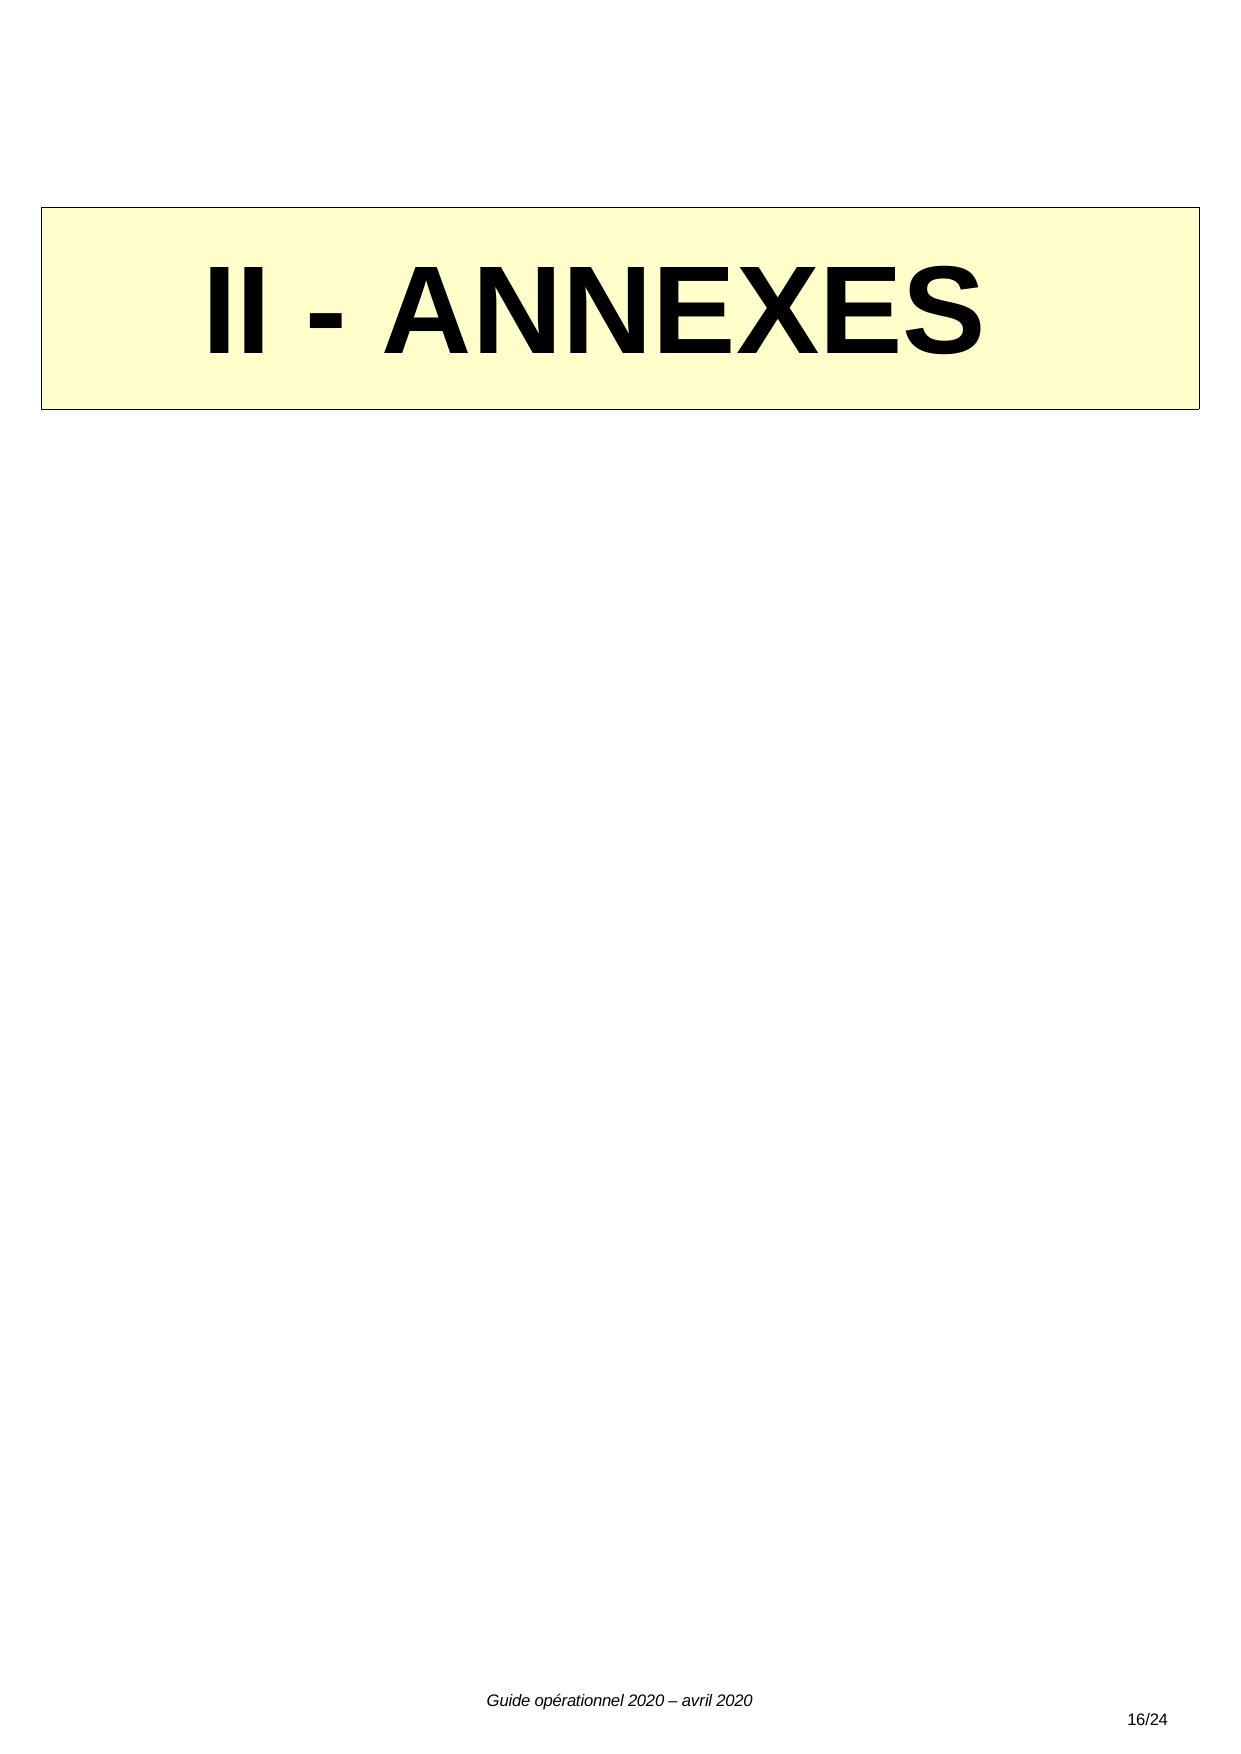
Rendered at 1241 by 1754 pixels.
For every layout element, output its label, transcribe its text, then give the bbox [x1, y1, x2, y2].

subtitle - ANNEXES [42, 208, 1199, 409]
